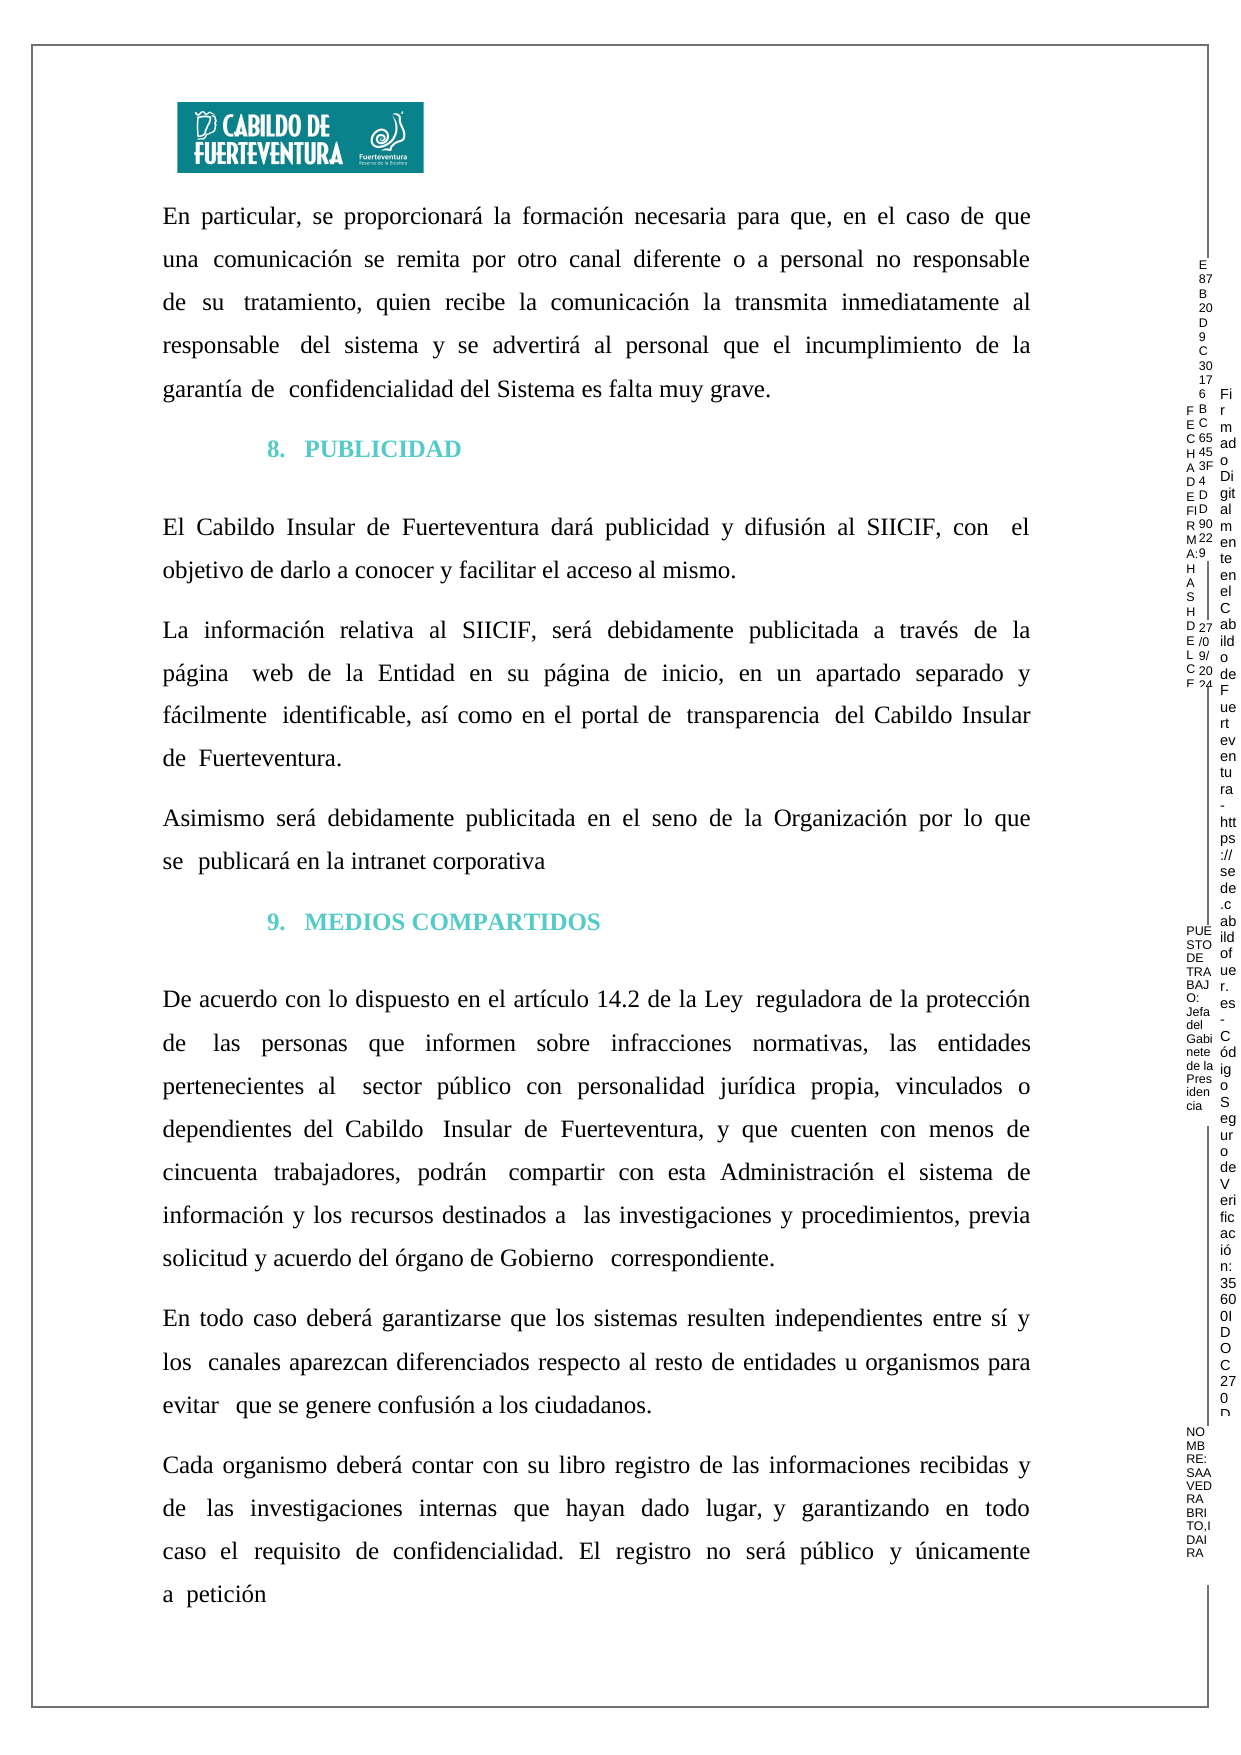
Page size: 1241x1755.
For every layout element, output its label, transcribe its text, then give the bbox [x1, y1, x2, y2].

text Asimismo será debidamente publicitada en el seno de la Organización por lo que se publicará en la intranet corporativa [162, 803, 1030, 875]
text [1184, 1426, 1213, 1585]
text La información relativa al SIICIF, será debidamente publicitada a través de la página web de la Entidad en su página de inicio, en un apartado separado y fácilmente identificable, así como en el portal de transparencia del Cabildo Insular de Fuerteventura. [162, 615, 1031, 772]
list PUESTO DE TRABAJO: [1186, 925, 1213, 1006]
text 27/09/2024 [1199, 620, 1213, 687]
list MEDIOS COMPARTIDOS [267, 907, 1213, 1126]
text SAAVEDRA BRITO,IDAIRA [1186, 1466, 1213, 1560]
text En particular, se proporcionará la formación necesaria para que, en el caso de que una comunicación se remita por otro canal diferente o a personal no responsable de su tratamiento, quien recibe la comunicación la transmita inmediatamente al responsable del sistema y se advertirá al personal que el incumplimiento de la garantía de confidencialidad del Sistema es falta muy grave. [162, 201, 1031, 402]
text FECHA DE FIRMA: HASH DEL CERTIFICADO: [1186, 403, 1201, 687]
text NOMBRE: [1186, 1426, 1213, 1466]
text El Cabildo Insular de Fuerteventura dará publicidad y difusión al SIICIF, con el objetivo de darlo a conocer y facilitar el acceso al mismo. [162, 512, 1030, 583]
list Jefa del Gabinete de la Presidencia [1186, 1006, 1213, 1113]
text De acuerdo con lo dispuesto en el artículo 14.2 de la Ley reguladora de la protección de las personas que informen sobre infracciones normativas, las entidades pertenecientes al sector público con personalidad jurídica propia, vinculados o dependientes del Cabildo Insular de Fuerteventura, y que cuenten con menos de cincuenta trabajadores, podrán compartir con esta Administración el sistema de información y los recursos destinados a las investigaciones y procedimientos, previa solicitud y acuerdo del órgano de Gobierno correspondiente. [162, 984, 1031, 1272]
text Cada organismo deberá contar con su libro registro de las informaciones recibidas y de las investigaciones internas que hayan dado lugar, y garantizando en todo caso el requisito de confidencialidad. El registro no será público y únicamente a petición [162, 1450, 1031, 1608]
list PUBLICIDAD [267, 434, 1184, 463]
picture [177, 102, 424, 173]
text E87B20D9C30176BC65453F4DD90229A0399DFC98 [1199, 258, 1213, 561]
text Firmado Digitalmente en el Cabildo de Fuerteventura - https://sede.cabildofuer.es - Código Seguro de Verificación: 35600IDOC270DD879B4F153C45B9EDD4 [1220, 386, 1237, 1416]
text En todo caso deberá garantizarse que los sistemas resulten independientes entre sí y los canales aparezcan diferenciados respecto al resto de entidades u organismos para evitar que se genere confusión a los ciudadanos. [162, 1303, 1031, 1418]
